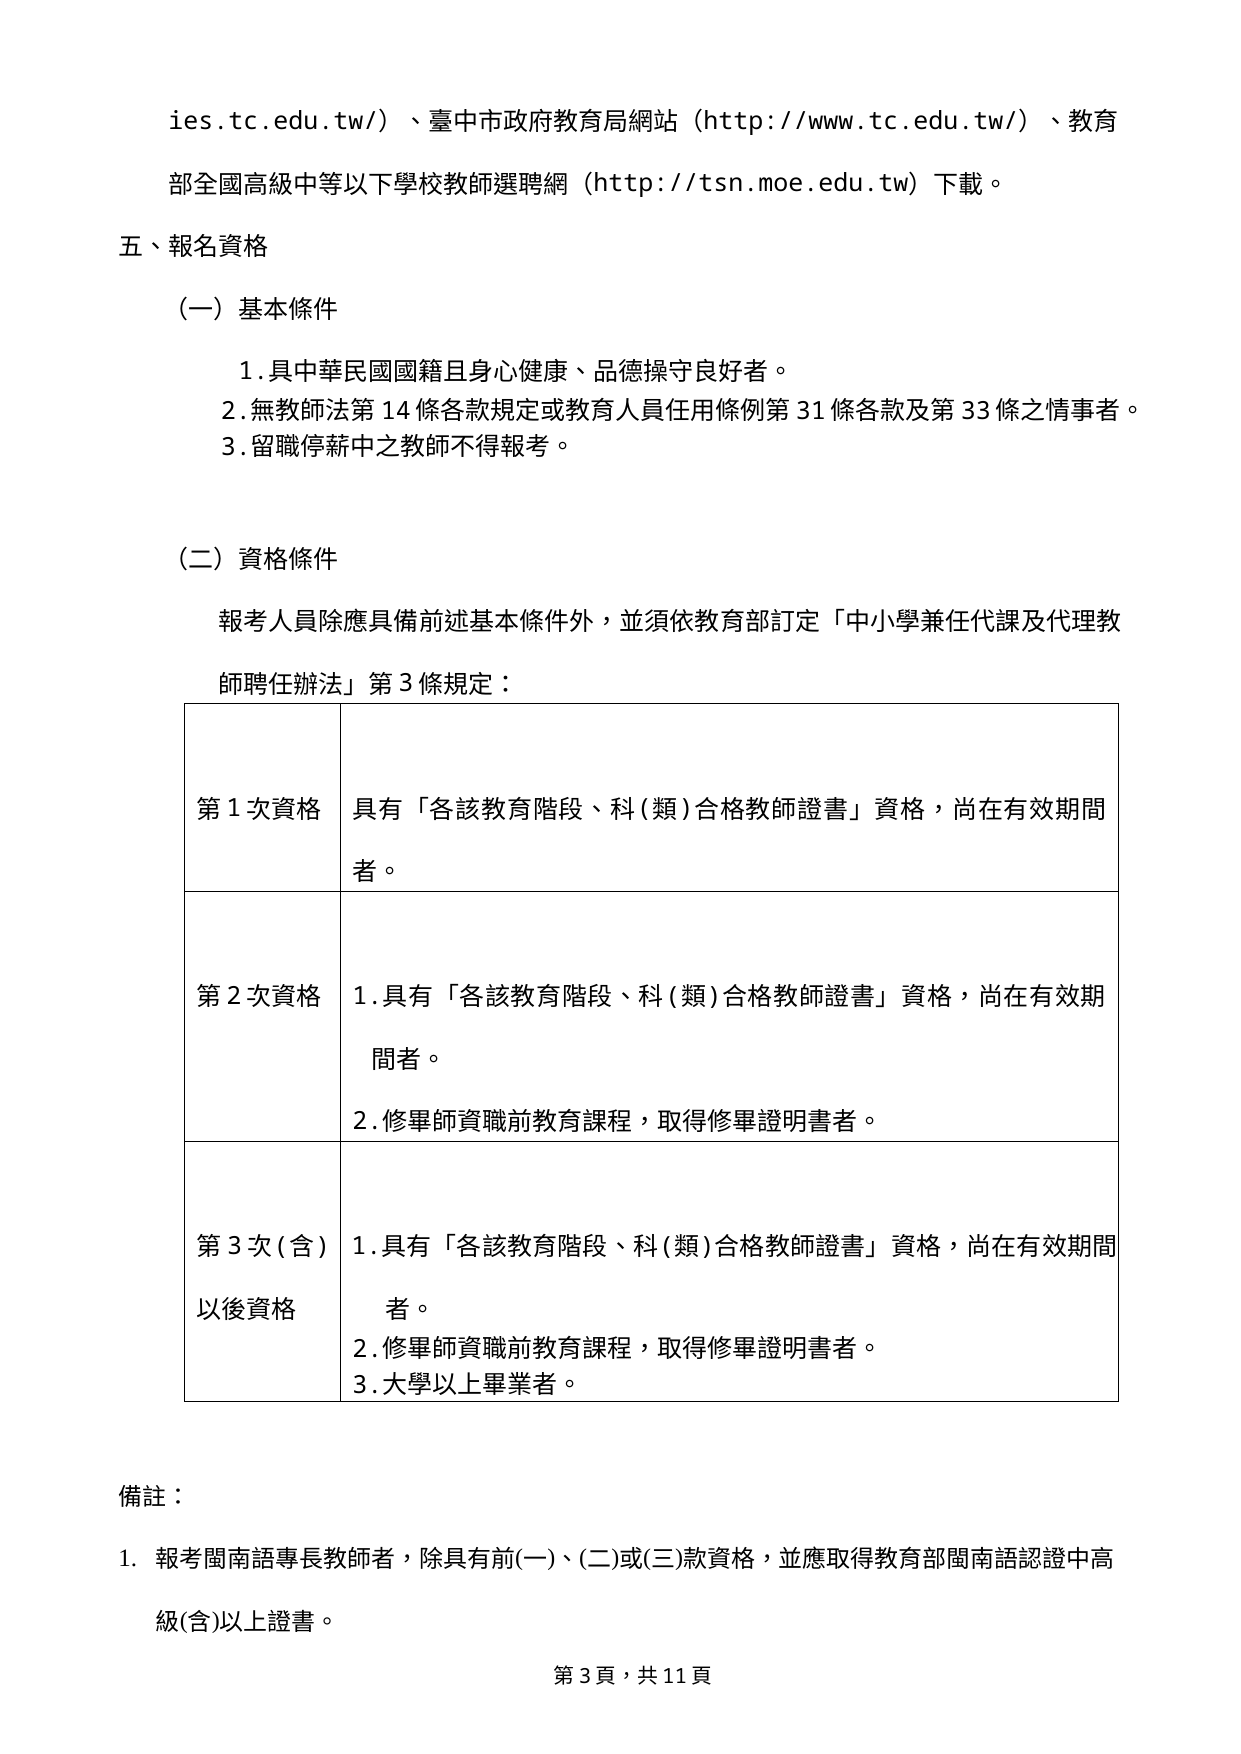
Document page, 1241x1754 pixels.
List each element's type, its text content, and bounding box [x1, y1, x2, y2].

table_cell 第3次(含)以後資格 [185, 1142, 340, 1401]
text 1.具中華民國國籍且身心健康、品德操守良好者。 [118, 328, 1122, 391]
text （一）基本條件 [118, 266, 1122, 328]
text （二）資格條件 [118, 516, 1122, 578]
list 報考閩南語專長教師者，除具有前(一)、(二)或(三)款資格，並應取得教育部閩南語認證中高級(含)以上證書。 [118, 1516, 1122, 1641]
table_header 具有「各該教育階段、科(類)合格教師證書」資格，尚在有效期間者。 [341, 704, 1118, 891]
text 2.無教師法第14條各款規定或教育人員任用條例第31條各款及第33條之情事者。 [206, 391, 1122, 427]
table_cell 第2次資格 [185, 892, 340, 1141]
table_cell 1.具有「各該教育階段、科(類)合格教師證書」資格，尚在有效期間者。 2.修畢師資職前教育課程，取得修畢證明書者。 [341, 892, 1118, 1141]
table_cell 1.具有「各該教育階段、科(類)合格教師證書」資格，尚在有效期間者。 2.修畢師資職前教育課程，取得修畢證明書者。 3.大學以上畢業者。 [341, 1142, 1118, 1401]
text 備註： [118, 1453, 1122, 1516]
text 報考人員除應具備前述基本條件外，並須依教育部訂定「中小學兼任代課及代理教師聘任辦法」第3條規定： [218, 578, 1122, 703]
text 3.留職停薪中之教師不得報考。 [206, 427, 1122, 463]
text ies.tc.edu.tw/）、臺中市政府教育局網站（http://www.tc.edu.tw/）、教育部全國高級中等以下學校教師選聘網（http://tsn.moe.edu.tw）下載。 [118, 78, 1122, 203]
table_header 第1次資格 [185, 704, 340, 891]
text 五、報名資格 [118, 203, 1122, 266]
